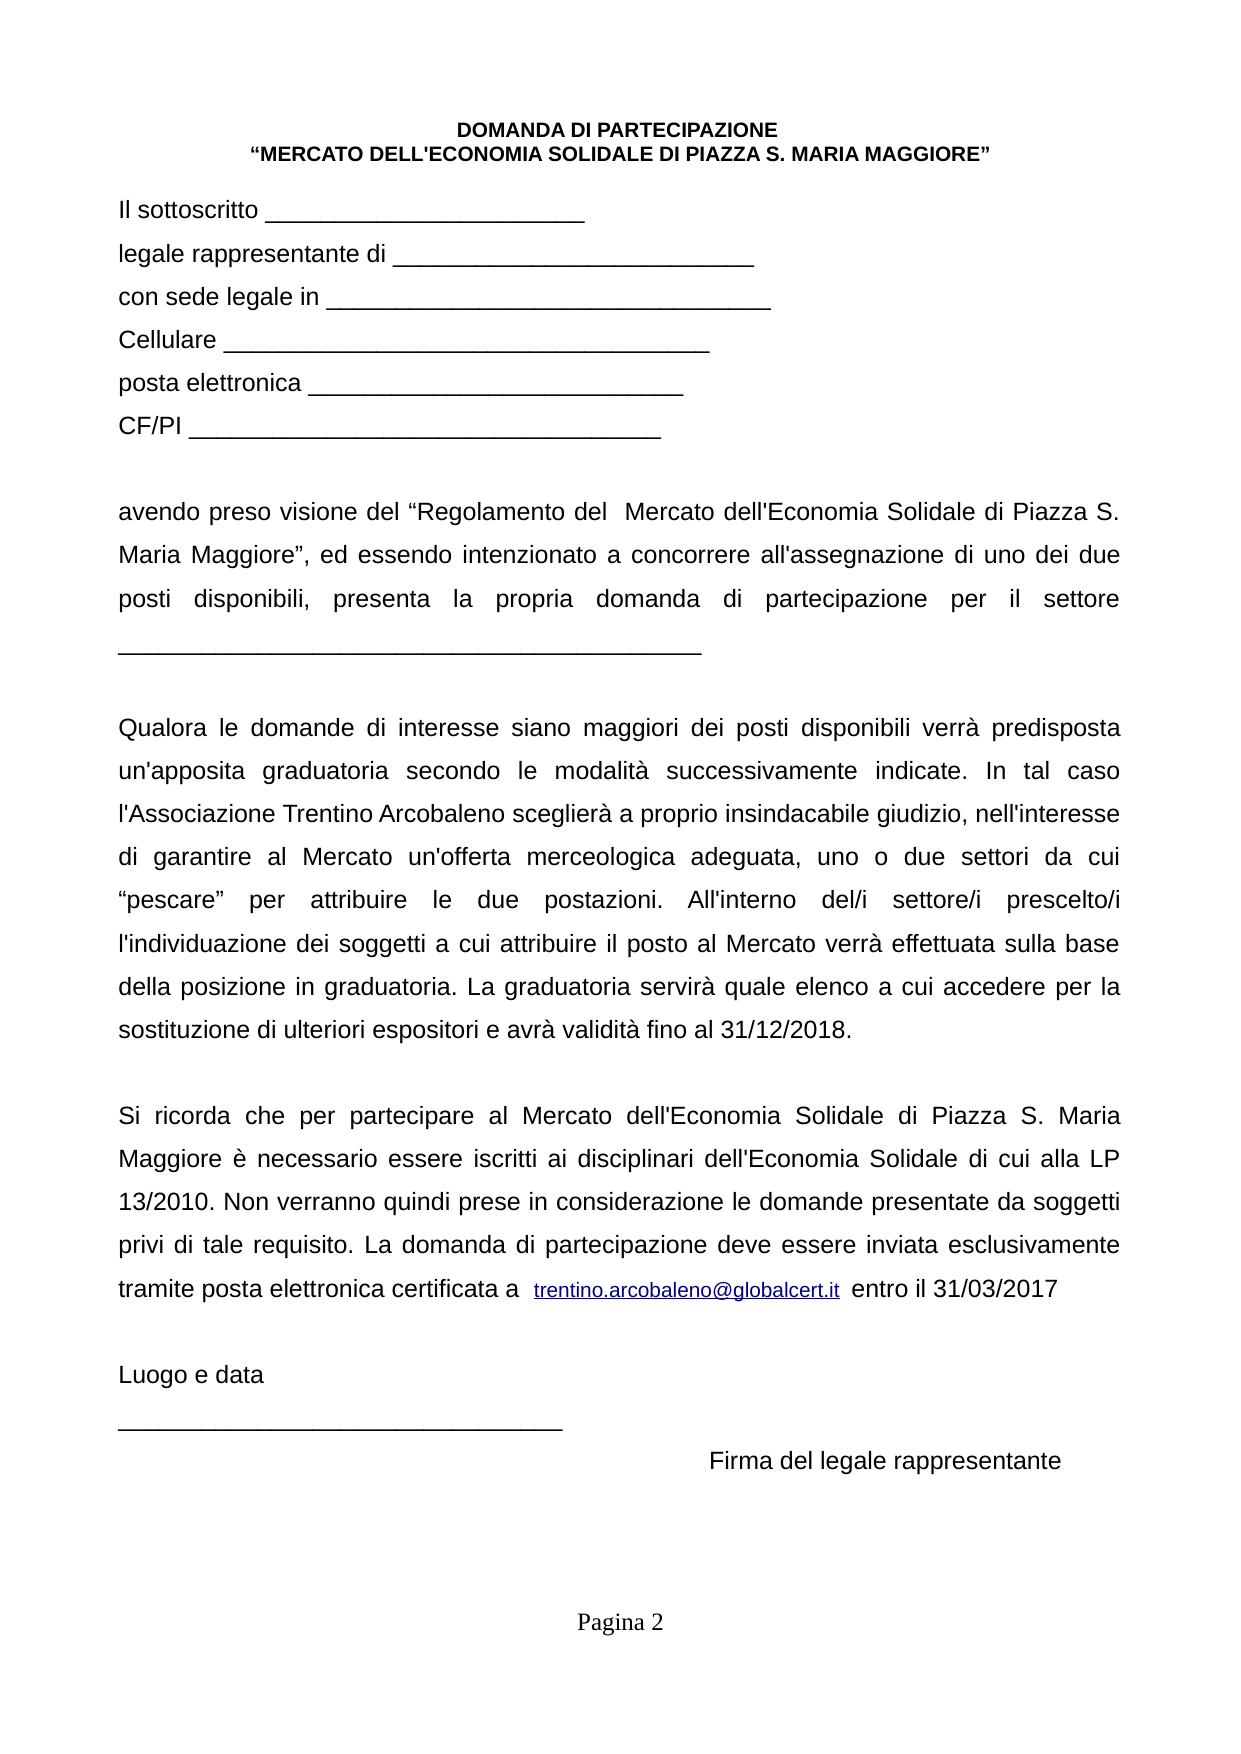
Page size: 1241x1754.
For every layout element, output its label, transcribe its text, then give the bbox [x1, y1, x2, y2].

text legale rappresentante di __________________________ [118, 239, 1122, 267]
text Qualora le domande di interesse siano maggiori dei posti disponibili verrà predisposta un'apposita graduatoria secondo le modalità successivamente indicate. In tal caso l'Associazione Trentino Arcobaleno sceglierà a proprio insindacabile giudizio, nell'interesse di garantire al Mercato un'offerta merceologica adeguata, uno o due settori da cui “pescare” per attribuire le due postazioni. All'interno del/i settore/i prescelto/i l'individuazione dei soggetti a cui attribuire il posto al Mercato verrà effettuata sulla base della posizione in graduatoria. La graduatoria servirà quale elenco a cui accedere per la sostituzione di ulteriori espositori e avrà validità fino al 31/12/2018. [118, 713, 1122, 1044]
text Si ricorda che per partecipare al Mercato dell'Economia Solidale di Piazza S. Maria Maggiore è necessario essere iscritti ai disciplinari dell'Economia Solidale di cui alla LP 13/2010. Non verranno quindi prese in considerazione le domande presentate da soggetti privi di tale requisito. La domanda di partecipazione deve essere inviata esclusivamente tramite posta elettronica certificata a trentino.arcobaleno@globalcert.it entro il 31/03/2017 [118, 1101, 1122, 1302]
text Luogo e data [118, 1360, 1122, 1389]
text Cellulare ___________________________________ [118, 325, 1122, 354]
text posta elettronica ___________________________ [118, 368, 1122, 397]
text Il sottoscritto _______________________ [118, 196, 1122, 224]
text Firma del legale rappresentante [118, 1446, 1122, 1475]
text avendo preso visione del “Regolamento del Mercato dell'Economia Solidale di Piazza S. Maria Maggiore”, ed essendo intenzionato a concorrere all'assegnazione di uno dei due posti disponibili, presenta la propria domanda di partecipazione per il settore __________________________________________ [118, 497, 1122, 656]
text ________________________________ [118, 1403, 1122, 1432]
text CF/PI __________________________________ [118, 411, 1122, 440]
text con sede legale in ________________________________ [118, 282, 1122, 311]
